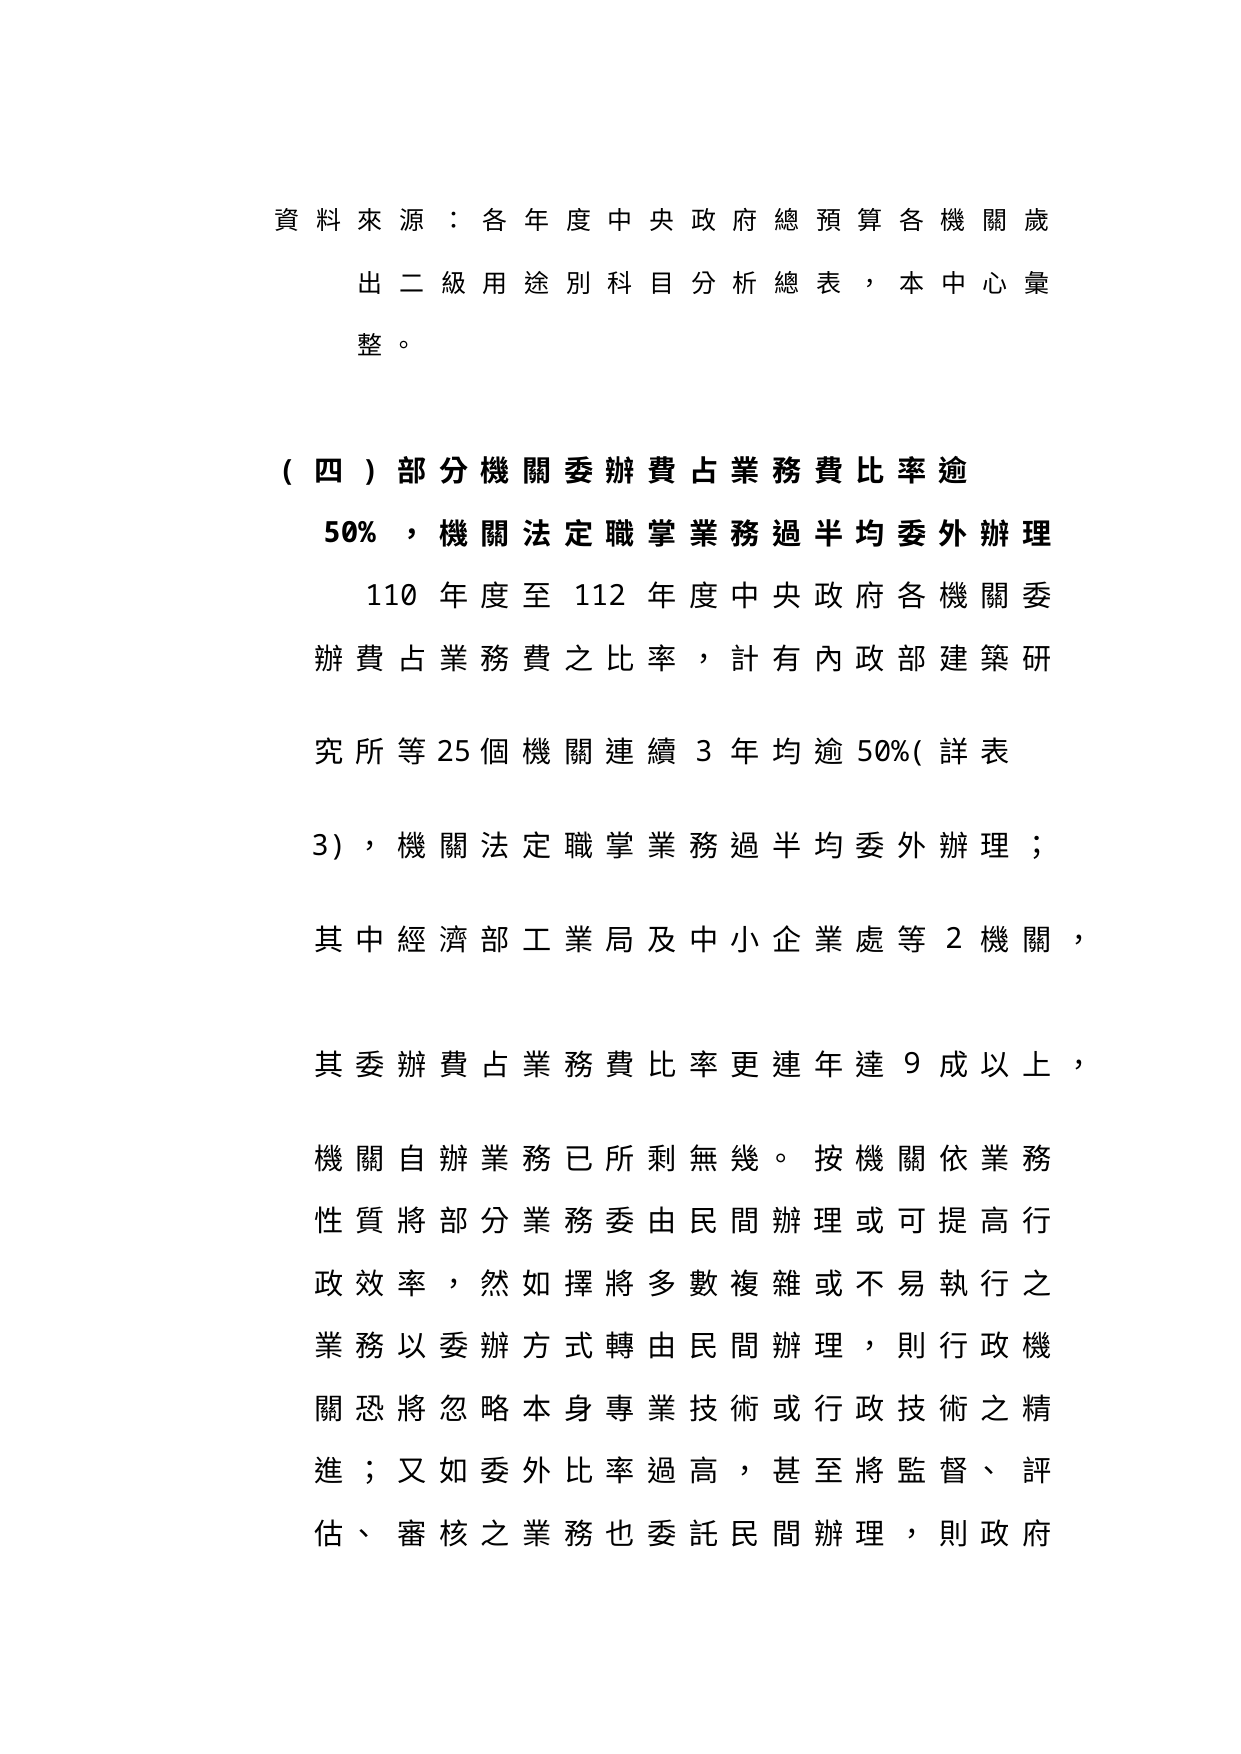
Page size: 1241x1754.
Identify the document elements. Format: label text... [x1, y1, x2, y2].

text (四)部分機關委辦費占業務費比率逾50%，機關法定職掌業務過半均委外辦理 [242, 427, 1058, 552]
text 110年度至112年度中央政府各機關委辦費占業務費之比率，計有內政部建築研究所等25個機關連續3年均逾50%(詳表3)，機關法定職掌業務過半均委外辦理；其中經濟部工業局及中小企業處等2機關，其委辦費占業務費比率更連年達9成以上，機關自辦業務已所剩無幾。按機關依業務性質將部分業務委由民間辦理或可提高行政效率，然如擇將多數複雜或不易執行之業務以委辦方式轉由民間辦理，則行政機關恐將忽略本身專業技術或行政技術之精進；又如委外比率過高，甚至將監督、評估、審核之業務也委託民間辦理，則政府職能中最核心之監督與管理功能亦恐將喪失。 [271, 552, 1058, 1552]
text 資料來源：各年度中央政府總預算各機關歲出二級用途別科目分析總表，本中心彙整。 [183, 177, 1058, 365]
